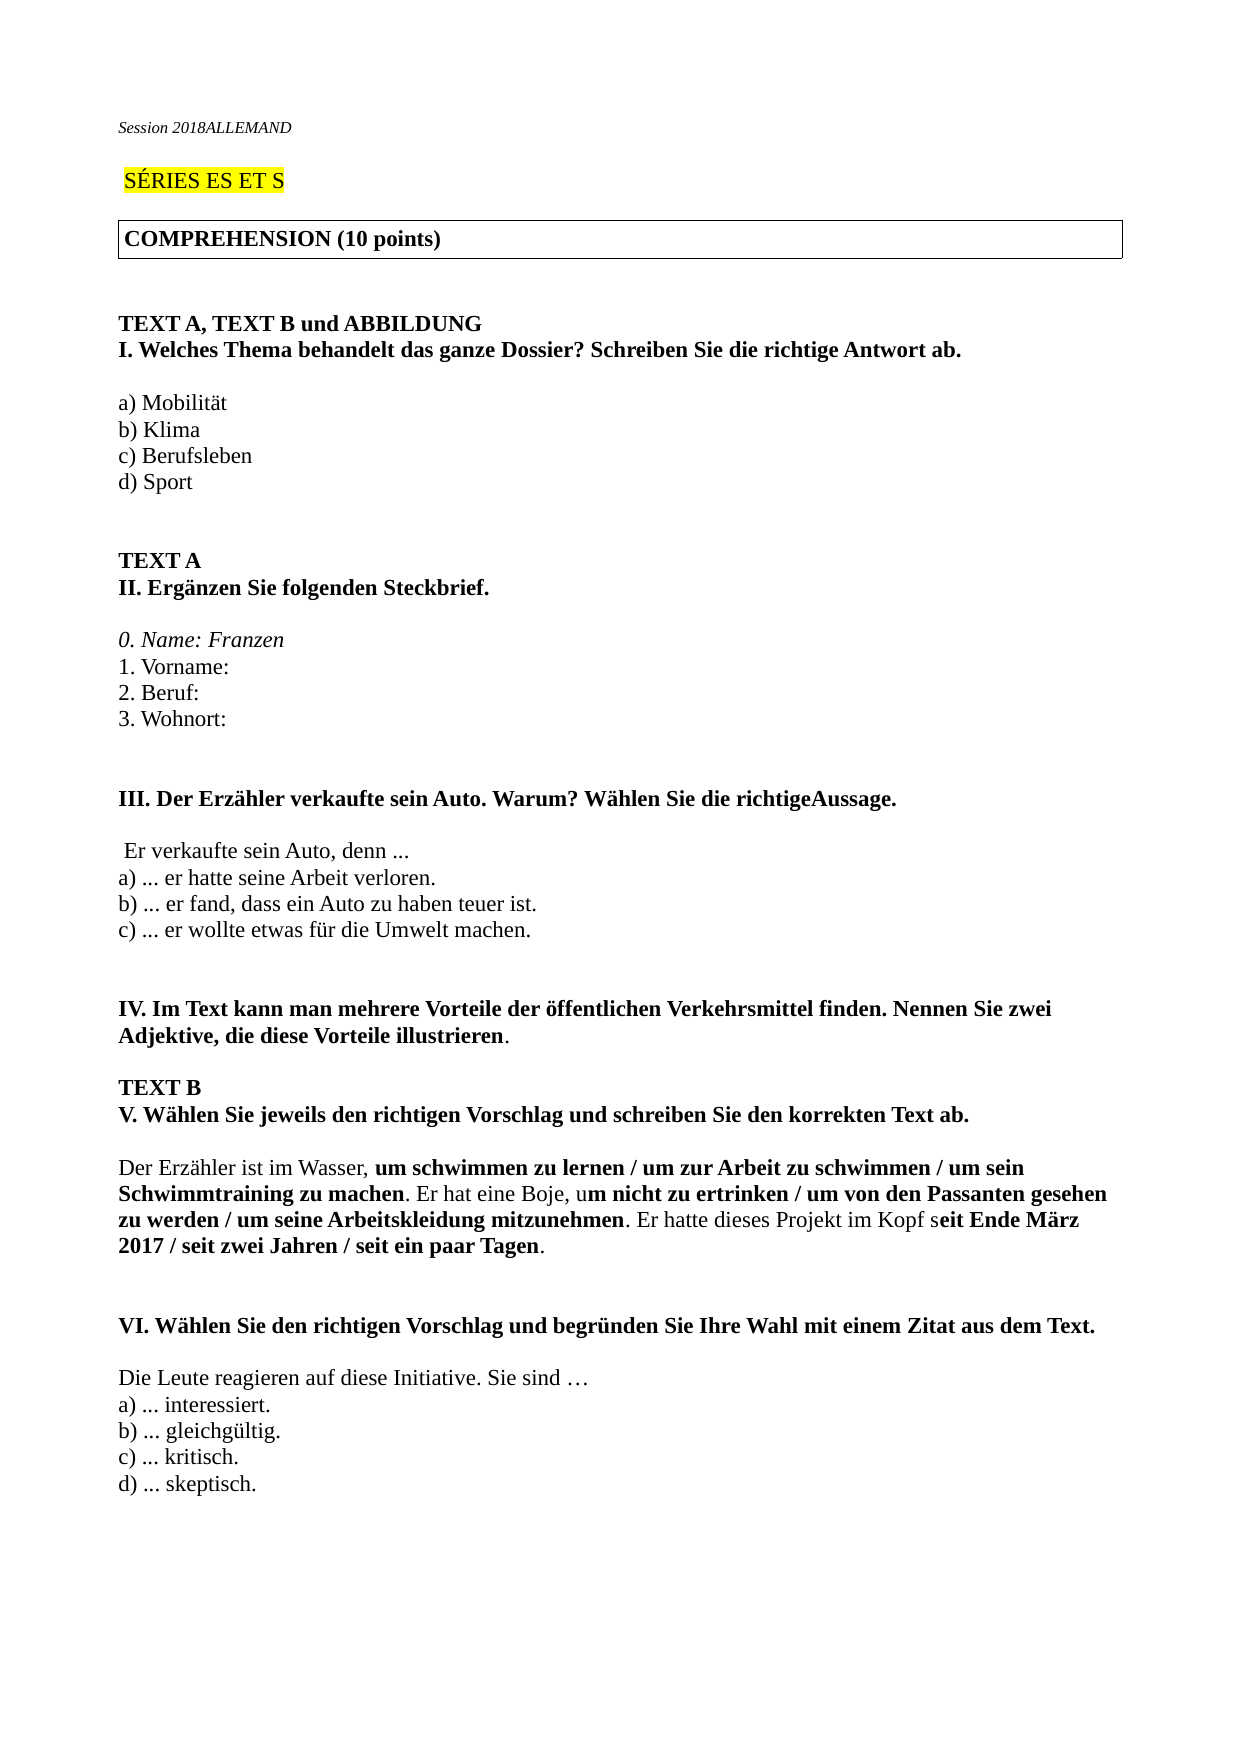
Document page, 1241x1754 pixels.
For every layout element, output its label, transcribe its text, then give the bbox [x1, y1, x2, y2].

text VI. Wählen Sie den richtigen Vorschlag und begründen Sie Ihre Wahl mit einem Zitat aus dem Text. [118, 1285, 1122, 1364]
text IV. Im Text kann man mehrere Vorteile der öffentlichen Verkehrsmittel finden. Nennen Sie zwei Adjektive, die diese Vorteile illustrieren. [118, 995, 1122, 1074]
text TEXT B V. Wählen Sie jeweils den richtigen Vorschlag und schreiben Sie den korrekten Text ab. [118, 1074, 1122, 1153]
text Die Leute reagieren auf diese Initiative. Sie sind … a) ... interessiert. b) ... gleichgültig. c) ... kritisch. d) ... skeptisch. [118, 1364, 1122, 1522]
text a) Mobilität b) Klima c) Berufsleben d) Sport [118, 389, 1122, 521]
text 0. Name: Franzen 1. Vorname: 2. Beruf: 3. Wohnort: [118, 600, 1122, 758]
text Er verkaufte sein Auto, denn ... a) ... er hatte seine Arbeit verloren. b) ... er fand, dass ein Auto zu haben teuer ist. c) ... er wollte etwas für die Umwelt machen. [118, 837, 1122, 969]
text III. Der Erzähler verkaufte sein Auto. Warum? Wählen Sie die richtigeAussage. [118, 784, 1122, 837]
text SÉRIES ES ET S [118, 167, 1122, 219]
text TEXT A II. Ergänzen Sie folgenden Steckbrief. [118, 547, 1122, 600]
text TEXT A, TEXT B und ABBILDUNG I. Welches Thema behandelt das ganze Dossier? Schreiben Sie die richtige Antwort ab. [118, 284, 1122, 389]
text Der Erzähler ist im Wasser, um schwimmen zu lernen / um zur Arbeit zu schwimmen / um sein Schwimmtraining zu machen. Er hat eine Boje, um nicht zu ertrinken / um von den Passanten gesehen zu werden / um seine Arbeitskleidung mitzunehmen. Er hatte dieses Projekt im Kopf seit Ende März 2017 / seit zwei Jahren / seit ein paar Tagen. [118, 1153, 1122, 1285]
table_header COMPREHENSION (10 points) [119, 221, 1122, 257]
